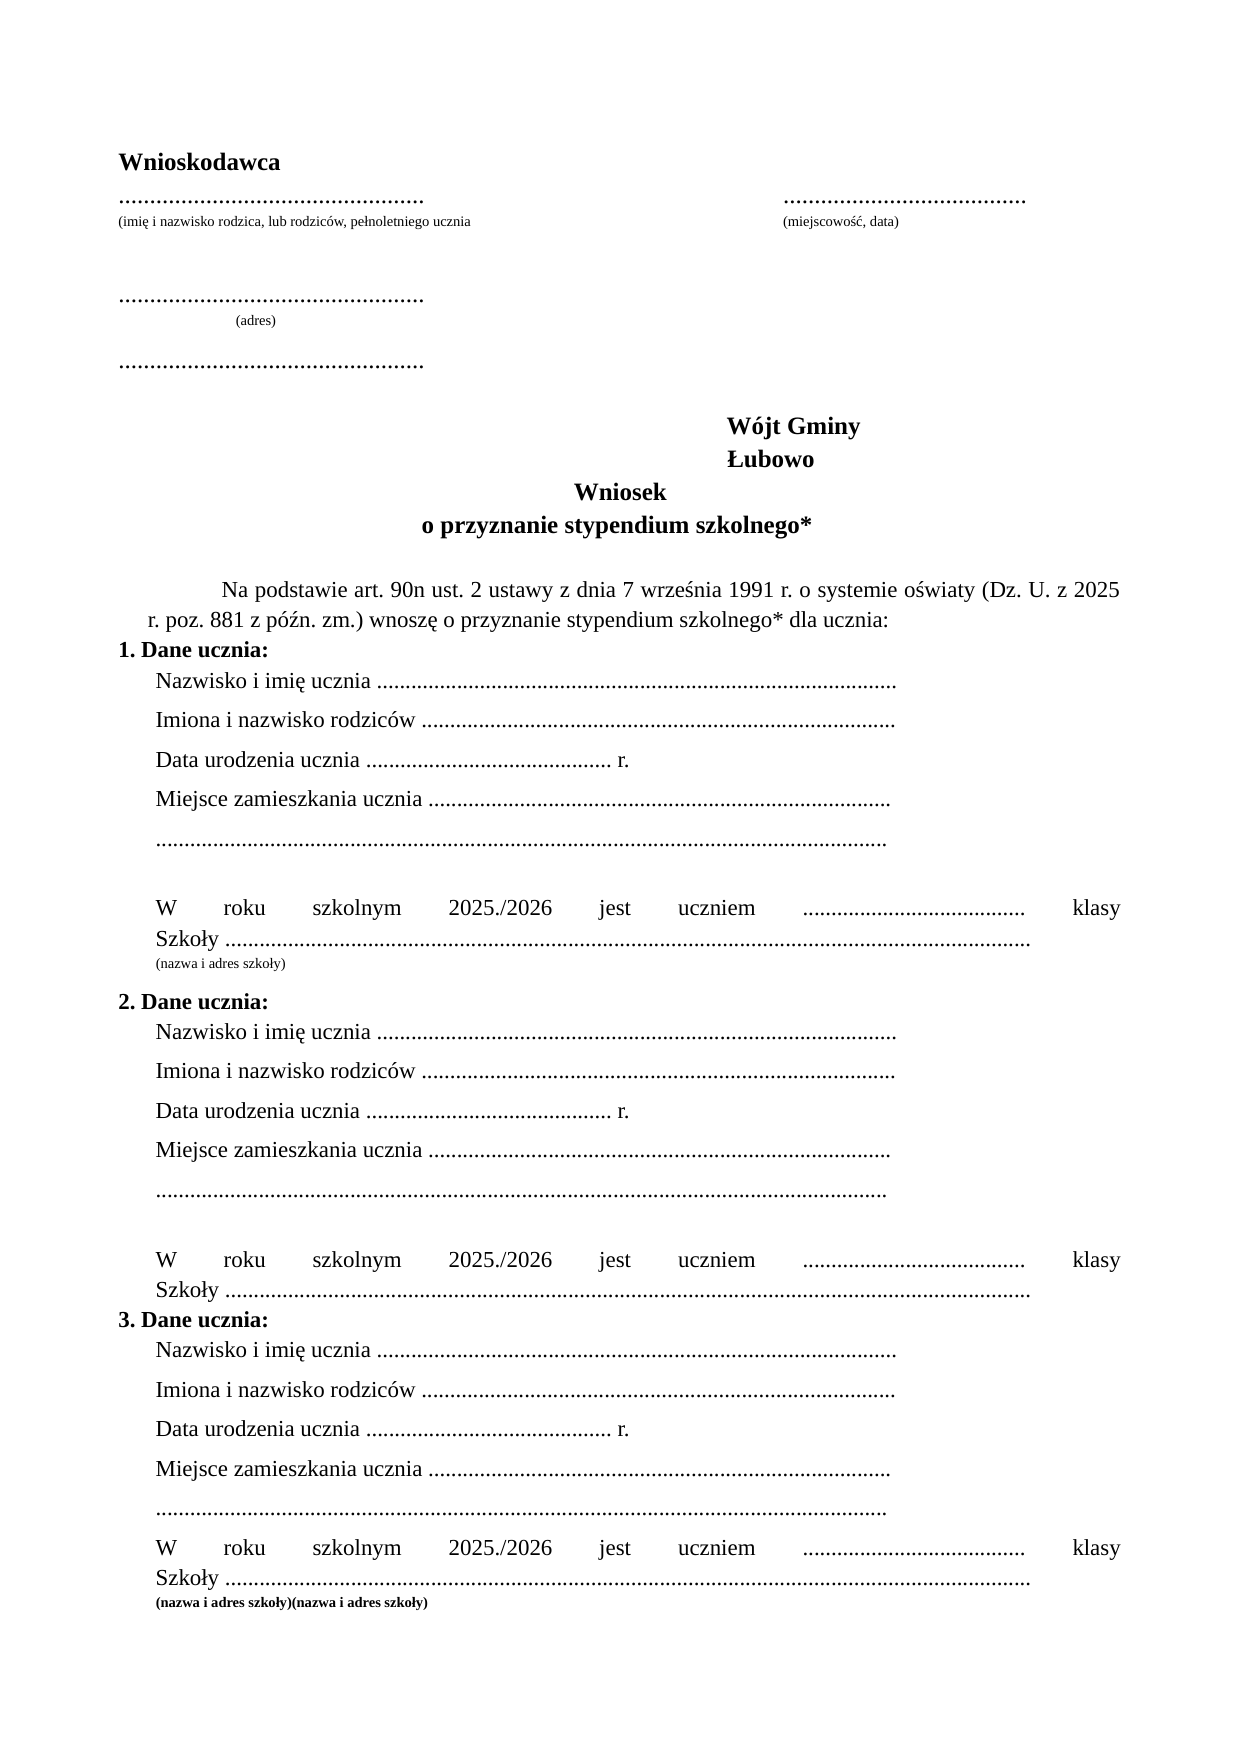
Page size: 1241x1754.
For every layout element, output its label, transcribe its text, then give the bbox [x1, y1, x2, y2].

text ................................................................................................................................ [155, 1494, 1122, 1521]
text W roku szkolnym 2025./2026 jest uczniem ....................................... klasy Szkoły ............................................................................................................................................. [155, 894, 1122, 951]
text ................................................................................................................................ [155, 1176, 1122, 1202]
text Nazwisko i imię ucznia ........................................................................................... [155, 667, 1122, 693]
text W roku szkolnym 2025./2026 jest uczniem ....................................... klasy Szkoły ............................................................................................................................................. [155, 1534, 1122, 1590]
text Miejsce zamieszkania ucznia ................................................................................. [155, 1136, 1122, 1163]
text Imiona i nazwisko rodziców ................................................................................... [155, 1376, 1122, 1402]
text Imiona i nazwisko rodziców ................................................................................... [155, 706, 1122, 733]
text ................................................. ....................................... [118, 180, 1122, 209]
text Data urodzenia ucznia ........................................... r. [155, 1415, 1122, 1442]
text ................................................. [118, 279, 1122, 308]
text Imiona i nazwisko rodziców ................................................................................... [155, 1057, 1122, 1084]
text ................................................. [118, 345, 1122, 374]
text Data urodzenia ucznia ........................................... r. [155, 746, 1122, 772]
text Miejsce zamieszkania ucznia ................................................................................. [155, 1455, 1122, 1481]
text Wniosek [118, 477, 1122, 506]
text Wójt Gminy [620, 411, 1122, 440]
text Na podstawie art. 90n ust. 2 ustawy z dnia 7 września 1991 r. o systemie oświaty (Dz. U. z 2025 r. poz. 881 z późn. zm.) wnoszę o przyznanie stypendium szkolnego* dla ucznia: [148, 576, 1122, 633]
text ................................................................................................................................ [155, 825, 1122, 851]
text 3. Dane ucznia: [118, 1306, 1122, 1332]
text (adres) [118, 312, 1122, 341]
text 2. Dane ucznia: [118, 988, 1122, 1014]
text (nazwa i adres szkoły) [156, 955, 1122, 983]
text Nazwisko i imię ucznia ........................................................................................... [155, 1018, 1122, 1044]
text Wnioskodawca [118, 147, 1122, 176]
text (nazwa i adres szkoły)(nazwa i adres szkoły) [156, 1594, 1122, 1623]
text Data urodzenia ucznia ........................................... r. [155, 1097, 1122, 1123]
text Łubowo [620, 444, 1122, 473]
text o przyznanie stypendium szkolnego* [118, 510, 1122, 539]
text Miejsce zamieszkania ucznia ................................................................................. [155, 785, 1122, 812]
text W roku szkolnym 2025./2026 jest uczniem ....................................... klasy Szkoły ............................................................................................................................................. [155, 1246, 1122, 1302]
text Nazwisko i imię ucznia ........................................................................................... [155, 1336, 1122, 1363]
text 1. Dane ucznia: [118, 637, 1122, 663]
text (imię i nazwisko rodzica, lub rodziców, pełnoletniego ucznia (miejscowość, data) [118, 213, 1122, 242]
